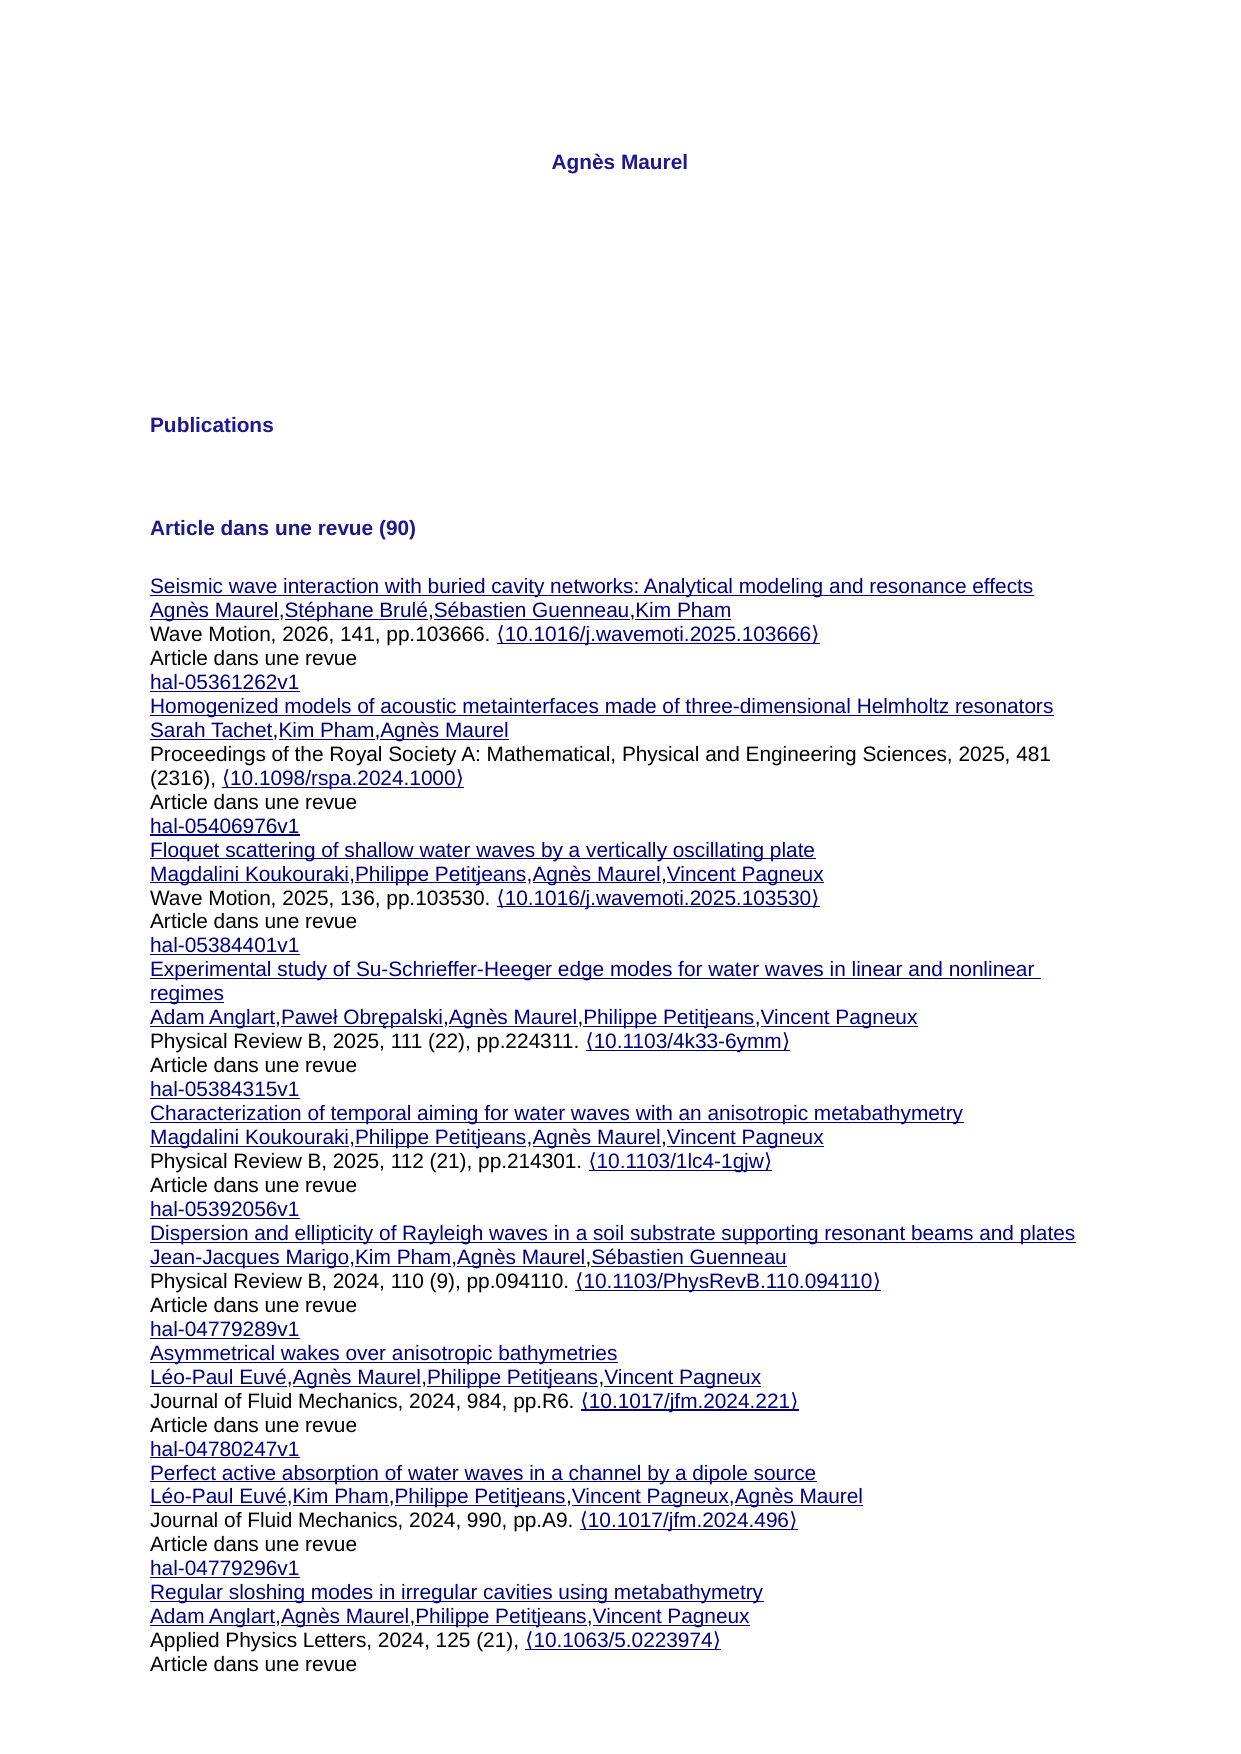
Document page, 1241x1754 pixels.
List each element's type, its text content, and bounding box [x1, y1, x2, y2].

table_cell Homogenized models of acoustic metainterfaces made of three-dimensional Helmholtz resonators Sarah Tachet,Kim Pham,Agnès Maurel Proceedings of the Royal Society A: Mathematical, Physical and Engineering Sciences, 2025, 481 (2316), ⟨10.1098/rspa.2024.1000⟩ Article dans une revue hal-05406976v1 [150, 694, 1090, 837]
table_cell Asymmetrical wakes over anisotropic bathymetries Léo-Paul Euvé,Agnès Maurel,Philippe Petitjeans,Vincent Pagneux Journal of Fluid Mechanics, 2024, 984, pp.R6. ⟨10.1017/jfm.2024.221⟩ Article dans une revue hal-04780247v1 [150, 1341, 1090, 1460]
table_cell Regular sloshing modes in irregular cavities using metabathymetry Adam Anglart,Agnès Maurel,Philippe Petitjeans,Vincent Pagneux Applied Physics Letters, 2024, 125 (21), ⟨10.1063/5.0223974⟩ Article dans une revue [150, 1580, 1090, 1676]
subtitle Article dans une revue (90) [150, 516, 1090, 539]
subtitle Agnès Maurel [150, 150, 1090, 174]
table_cell Experimental study of Su-Schrieffer-Heeger edge modes for water waves in linear and nonlinear regimes Adam Anglart,Paweł Obrępalski,Agnès Maurel,Philippe Petitjeans,Vincent Pagneux Physical Review B, 2025, 111 (22), pp.224311. ⟨10.1103/4k33-6ymm⟩ Article dans une revue hal-05384315v1 [150, 957, 1090, 1101]
subtitle Publications [150, 412, 1090, 436]
table_cell Floquet scattering of shallow water waves by a vertically oscillating plate Magdalini Koukouraki,Philippe Petitjeans,Agnès Maurel,Vincent Pagneux Wave Motion, 2025, 136, pp.103530. ⟨10.1016/j.wavemoti.2025.103530⟩ Article dans une revue hal-05384401v1 [150, 838, 1090, 957]
table_cell Characterization of temporal aiming for water waves with an anisotropic metabathymetry Magdalini Koukouraki,Philippe Petitjeans,Agnès Maurel,Vincent Pagneux Physical Review B, 2025, 112 (21), pp.214301. ⟨10.1103/1lc4-1gjw⟩ Article dans une revue hal-05392056v1 [150, 1101, 1090, 1221]
table_cell Dispersion and ellipticity of Rayleigh waves in a soil substrate supporting resonant beams and plates Jean-Jacques Marigo,Kim Pham,Agnès Maurel,Sébastien Guenneau Physical Review B, 2024, 110 (9), pp.094110. ⟨10.1103/PhysRevB.110.094110⟩ Article dans une revue hal-04779289v1 [150, 1221, 1090, 1341]
table_cell Perfect active absorption of water waves in a channel by a dipole source Léo-Paul Euvé,Kim Pham,Philippe Petitjeans,Vincent Pagneux,Agnès Maurel Journal of Fluid Mechanics, 2024, 990, pp.A9. ⟨10.1017/jfm.2024.496⟩ Article dans une revue hal-04779296v1 [150, 1460, 1090, 1580]
table_header Seismic wave interaction with buried cavity networks: Analytical modeling and resonance effects Agnès Maurel,Stéphane Brulé,Sébastien Guenneau,Kim Pham Wave Motion, 2026, 141, pp.103666. ⟨10.1016/j.wavemoti.2025.103666⟩ Article dans une revue hal-05361262v1 [150, 574, 1090, 694]
